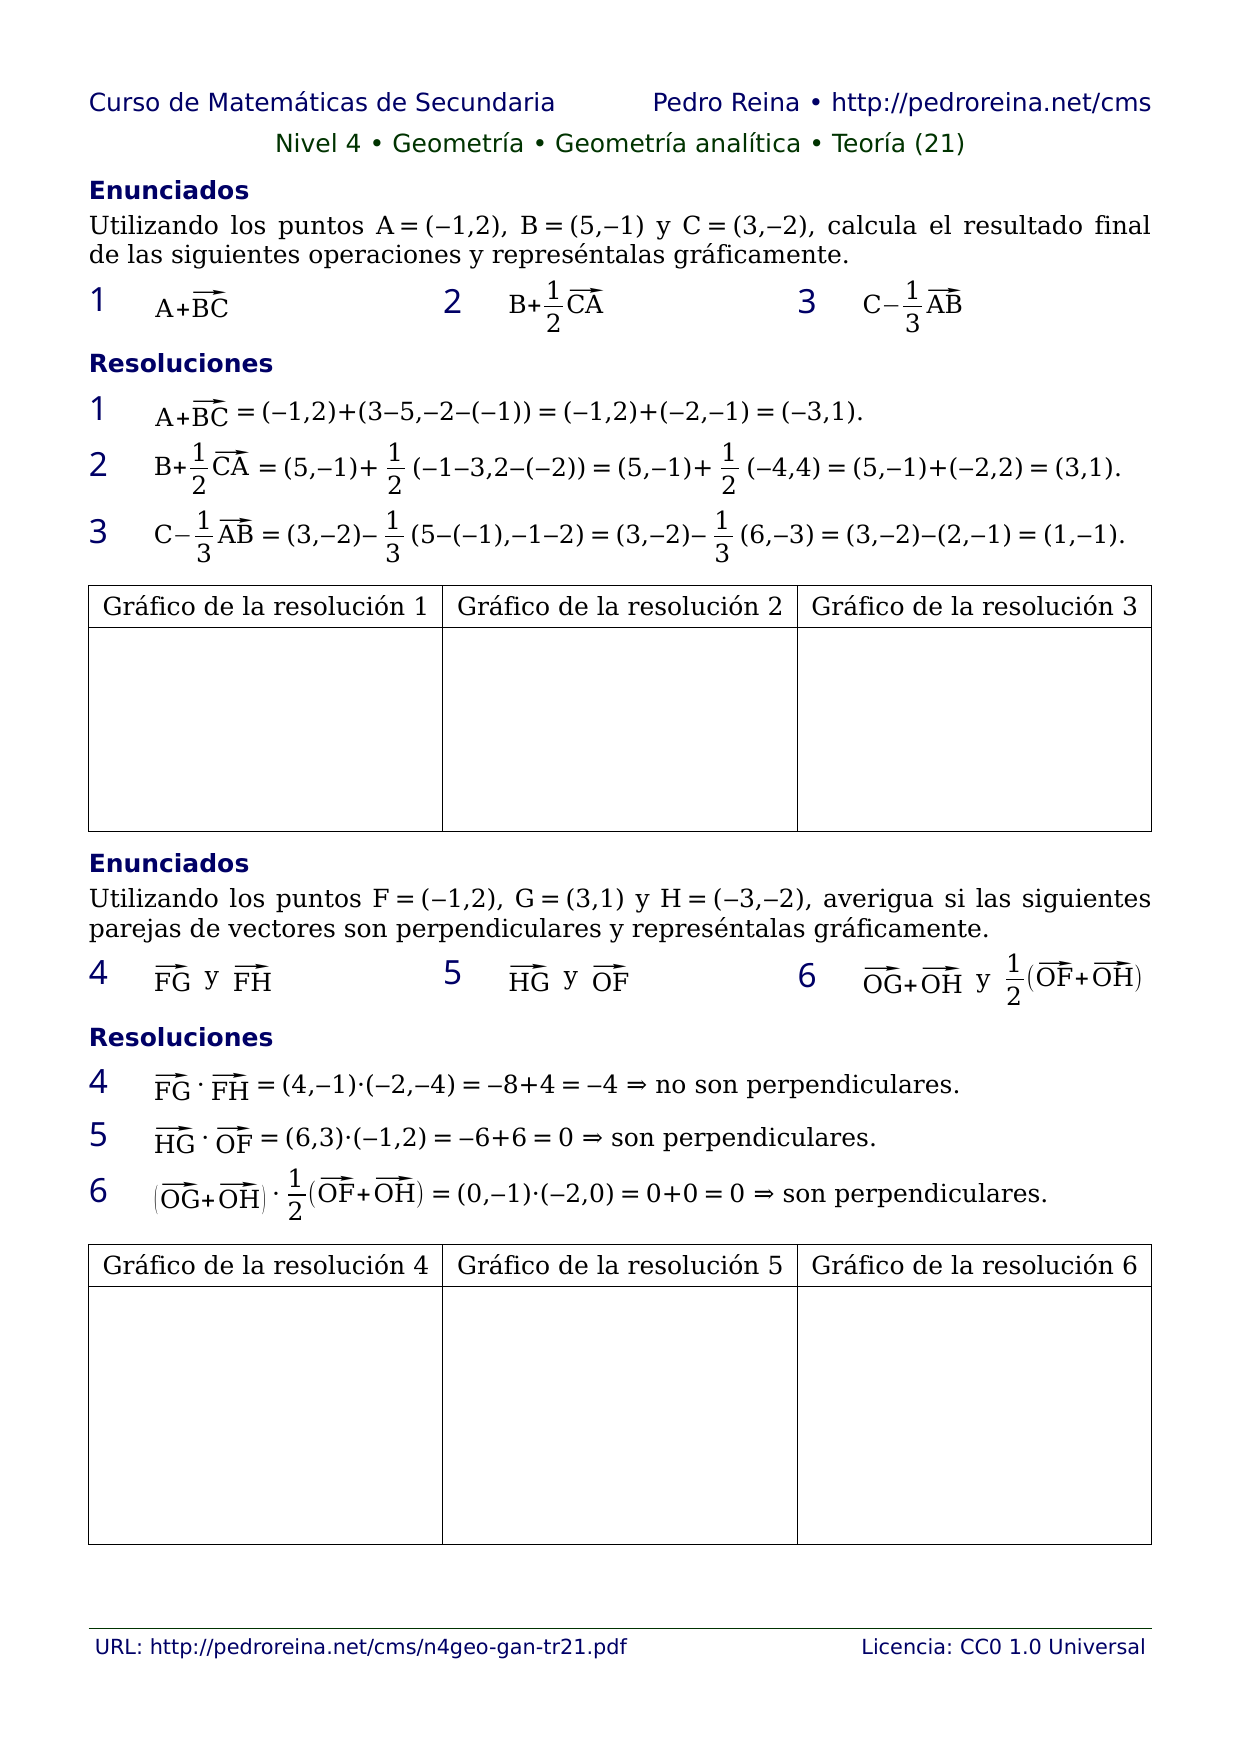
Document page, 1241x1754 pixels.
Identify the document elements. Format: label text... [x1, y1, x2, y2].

table_header Gráfico de la resolución 3 [798, 586, 1151, 627]
table_header Gráfico de la resolución 5 [443, 1245, 797, 1286]
list = (3,‒2)‒(5‒(‒1),‒1‒2) = (3,‒2)‒(6,‒3) = (3,‒2)‒(2,‒1) = (1,‒1). [88, 506, 1152, 568]
text Resoluciones [88, 1023, 1152, 1052]
list y [443, 949, 797, 996]
table_header Gráfico de la resolución 6 [798, 1245, 1151, 1286]
text Curso de Matemáticas de Secundaria Pedro Reina • http://pedroreina.net/cms [88, 88, 1152, 118]
table_cell [443, 1287, 797, 1544]
table_cell [443, 628, 797, 831]
table_cell [798, 1287, 1151, 1544]
text Resoluciones [88, 349, 1152, 379]
table_header Gráfico de la resolución 4 [89, 1245, 442, 1286]
text Utilizando los puntos A = (‒1,2), B = (5,‒1) y C = (3,‒2), calcula el resultado final de las siguientes operaciones y represéntalas gráficamente. [88, 211, 1152, 270]
table_cell [798, 628, 1151, 831]
text Utilizando los puntos F = (‒1,2), G = (3,1) y H = (‒3,‒2), averigua si las siguientes parejas de vectores son perpendiculares y represéntalas gráficamente. [88, 885, 1152, 943]
list ·= (6,3)·(‒1,2) = ‒6+6 = 0 ⇒ son perpendiculares. [88, 1111, 1152, 1158]
list = (‒1,2)+(3‒5,‒2‒(‒1)) = (‒1,2)+(‒2,‒1) = (‒3,1). [88, 384, 1152, 432]
text Nivel 4 • Geometría • Geometría analítica • Teoría (21) [88, 129, 1152, 159]
table_cell [89, 1287, 442, 1544]
list ·= (0,‒1)·(‒2,0) = 0+0 = 0 ⇒ son perpendiculares. [88, 1164, 1152, 1226]
list ·= (4,‒1)·(‒2,‒4) = ‒8+4 = ‒4 ⇒ no son perpendiculares. [88, 1058, 1152, 1105]
table_header Gráfico de la resolución 1 [89, 586, 442, 627]
list y [797, 949, 1152, 1011]
text Enunciados [88, 849, 1152, 879]
list = (5,‒1)+(‒1‒3,2‒(‒2)) = (5,‒1)+(‒4,4) = (5,‒1)+(‒2,2) = (3,1). [88, 438, 1152, 500]
table_cell [89, 628, 442, 831]
table_header Gráfico de la resolución 2 [443, 586, 797, 627]
list y [88, 949, 443, 996]
text Enunciados [88, 176, 1152, 206]
